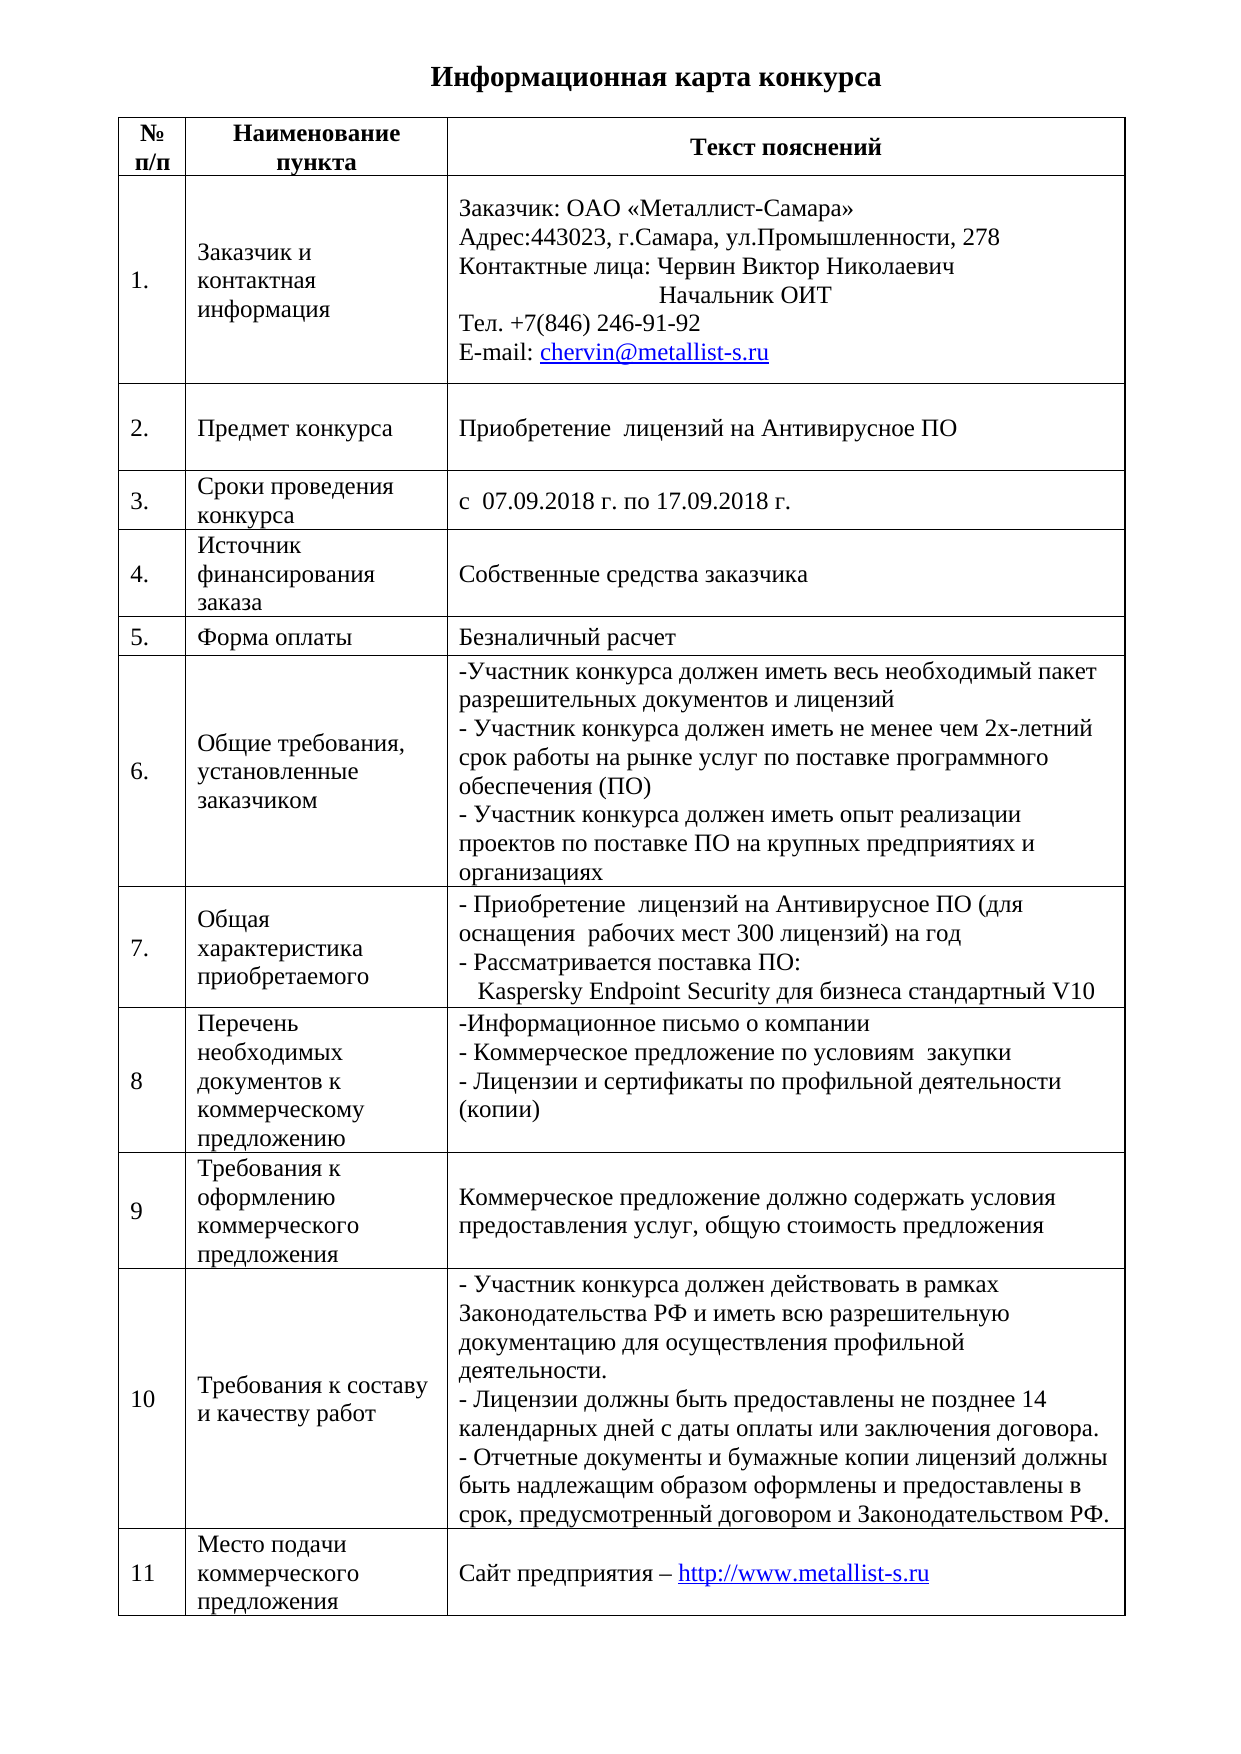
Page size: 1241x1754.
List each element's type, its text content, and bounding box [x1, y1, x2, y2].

table_header Текст пояснений [448, 118, 1124, 175]
table_cell 3. [119, 471, 185, 529]
table_header № п/п [119, 118, 185, 175]
table_cell Общая характеристика приобретаемого [186, 887, 447, 1007]
table_header Наименование пункта [186, 118, 447, 175]
table_cell Заказчик: ОАО «Металлист-Самара» Адрес:443023, г.Самара, ул.Промышленности, 278 Контактные лица: Червин Виктор Николаевич Начальник ОИТ Тел. +7(846) 246-91-92 E-mail: сhervin@metallist-s.ru [448, 176, 1124, 383]
table_cell -Информационное письмо о компании - Коммерческое предложение по условиям закупки - Лицензии и сертификаты по профильной деятельности (копии) [448, 1008, 1124, 1152]
table_cell Сроки проведения конкурса [186, 471, 447, 529]
table_cell Общие требования, установленные заказчиком [186, 656, 447, 886]
table_cell Собственные средства заказчика [448, 530, 1124, 616]
table_cell 5. [119, 617, 185, 655]
table_cell 6. [119, 656, 185, 886]
table_cell Требования к оформлению коммерческого предложения [186, 1153, 447, 1268]
table_cell Форма оплаты [186, 617, 447, 655]
table_cell -Участник конкурса должен иметь весь необходимый пакет разрешительных документов и лицензий - Участник конкурса должен иметь не менее чем 2х-летний срок работы на рынке услуг по поставке программного обеспечения (ПО) - Участник конкурса должен иметь опыт реализации проектов по поставке ПО на крупных предприятиях и организациях [448, 656, 1124, 886]
table_cell Заказчик и контактная информация [186, 176, 447, 383]
table_cell Приобретение лицензий на Антивирусное ПО [448, 384, 1124, 470]
table_cell - Приобретение лицензий на Антивирусное ПО (для оснащения рабочих мест 300 лицензий) на год - Рассматривается поставка ПО: Kaspersky Endpoint Security для бизнеса стандартный V10 [448, 887, 1124, 1007]
table_cell Коммерческое предложение должно содержать условия предоставления услуг, общую стоимость предложения [448, 1153, 1124, 1268]
text Информационная карта конкурса [131, 59, 1181, 93]
table_cell Безналичный расчет [448, 617, 1124, 655]
table_cell 7. [119, 887, 185, 1007]
table_cell Сайт предприятия – http://www.metallist-s.ru [448, 1529, 1124, 1615]
table_cell 2. [119, 384, 185, 470]
table_cell 10 [119, 1269, 185, 1528]
table_cell Источник финансирования заказа [186, 530, 447, 616]
table_cell 9 [119, 1153, 185, 1268]
table_cell Место подачи коммерческого предложения [186, 1529, 447, 1615]
table_cell Предмет конкурса [186, 384, 447, 470]
table_cell - Участник конкурса должен действовать в рамках Законодательства РФ и иметь всю разрешительную документацию для осуществления профильной деятельности. - Лицензии должны быть предоставлены не позднее 14 календарных дней с даты оплаты или заключения договора. - Отчетные документы и бумажные копии лицензий должны быть надлежащим образом оформлены и предоставлены в срок, предусмотренный договором и Законодательством РФ. [448, 1269, 1124, 1528]
table_cell 11 [119, 1529, 185, 1615]
table_cell 1. [119, 176, 185, 383]
table_cell 8 [119, 1008, 185, 1152]
table_cell Перечень необходимых документов к коммерческому предложению [186, 1008, 447, 1152]
table_cell Требования к составу и качеству работ [186, 1269, 447, 1528]
table_cell с 07.09.2018 г. по 17.09.2018 г. [448, 471, 1124, 529]
table_cell 4. [119, 530, 185, 616]
